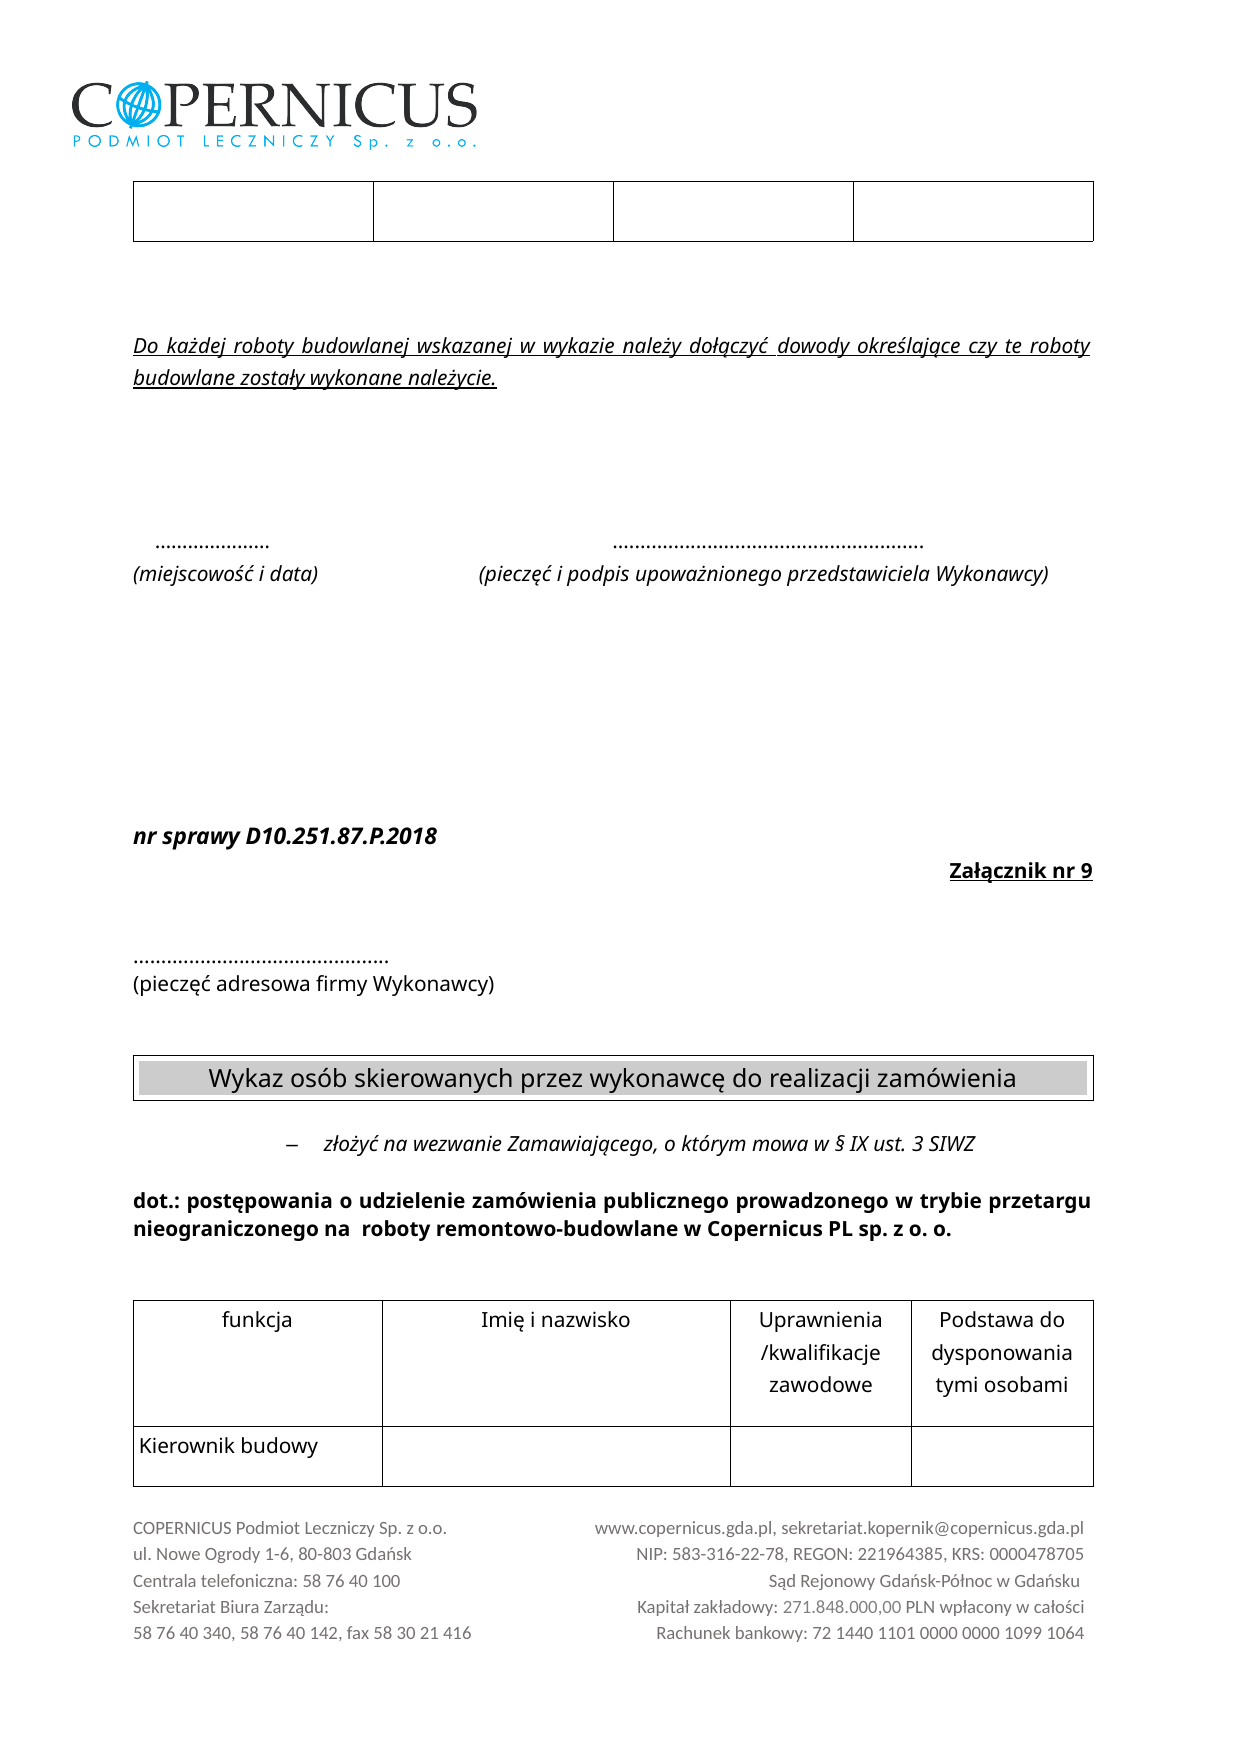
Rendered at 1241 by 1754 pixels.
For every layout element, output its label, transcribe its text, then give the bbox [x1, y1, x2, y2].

table_cell [854, 182, 1093, 241]
text nr sprawy D10.251.87.P.2018 [133, 820, 1093, 851]
text (miejscowość i data) (pieczęć i podpis upoważnionego przedstawiciela Wykonawcy) [133, 559, 1093, 587]
text (pieczęć adresowa firmy Wykonawcy) [133, 969, 1093, 998]
table_header Wykaz osób skierowanych przez wykonawcę do realizacji zamówienia [134, 1056, 1093, 1100]
text ………………… ........................................................ [133, 526, 1093, 555]
table_header Imię i nazwisko [383, 1301, 730, 1426]
table_header Podstawa do dysponowania tymi osobami [912, 1301, 1093, 1426]
text .............................................. [133, 941, 1093, 969]
table_cell [383, 1427, 730, 1486]
table_cell [731, 1427, 911, 1486]
table_header Uprawnienia /kwalifikacje zawodowe [731, 1301, 911, 1426]
table_cell [614, 182, 853, 241]
picture [60, 76, 487, 153]
table_cell [374, 182, 613, 241]
table_cell [134, 182, 373, 241]
list złożyć na wezwanie Zamawiającego, o którym mowa w § IX ust. 3 SIWZ [170, 1129, 1093, 1157]
table_cell [912, 1427, 1093, 1486]
text Do każdej roboty budowlanej wskazanej w wykazie należy dołączyć dowody określające czy te roboty budowlane zostały wykonane należycie. [133, 331, 1093, 392]
text Załącznik nr 9 [133, 856, 1093, 884]
table_cell Kierownik budowy [134, 1427, 382, 1486]
text dot.: postępowania o udzielenie zamówienia publicznego prowadzonego w trybie przetargu nieograniczonego na roboty remontowo-budowlane w Copernicus PL sp. z o. o. [133, 1186, 1093, 1243]
table_header funkcja [134, 1301, 382, 1426]
